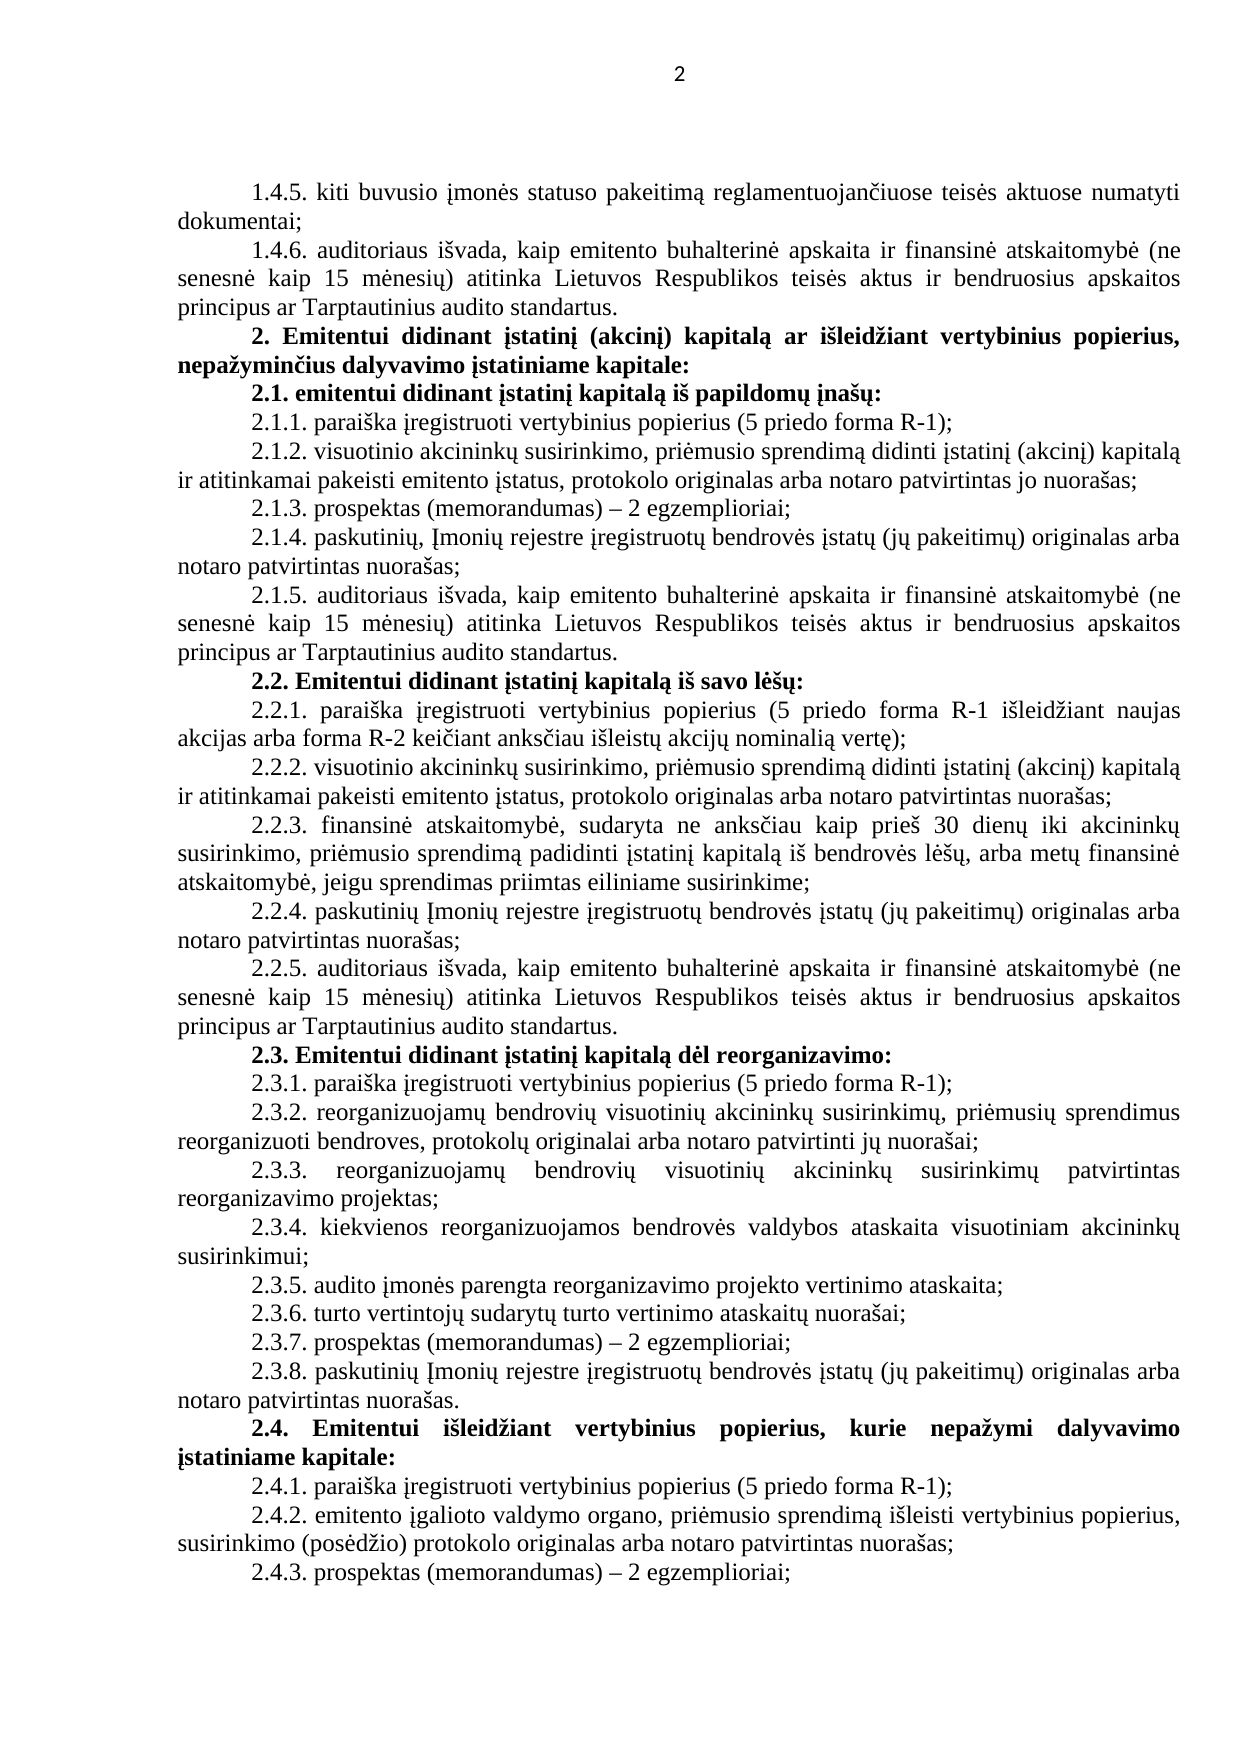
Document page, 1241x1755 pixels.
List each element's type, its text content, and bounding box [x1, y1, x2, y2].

text 2.3.6. turto vertintojų sudarytų turto vertinimo ataskaitų nuorašai; [177, 1298, 1181, 1327]
text 2.1.4. paskutinių, Įmonių rejestre įregistruotų bendrovės įstatų (jų pakeitimų) originalas arba notaro patvirtintas nuorašas; [177, 522, 1181, 580]
text 2.1.3. prospektas (memorandumas) – 2 egzemplioriai; [177, 493, 1181, 522]
text 2.3.5. audito įmonės parengta reorganizavimo projekto vertinimo ataskaita; [177, 1270, 1181, 1298]
text 2.4.3. prospektas (memorandumas) – 2 egzemplioriai; [177, 1557, 1181, 1586]
text 2.3.4. kiekvienos reorganizuojamos bendrovės valdybos ataskaita visuotiniam akcininkų susirinkimui; [177, 1212, 1181, 1270]
text 2.1.5. auditoriaus išvada, kaip emitento buhalterinė apskaita ir finansinė atskaitomybė (ne senesnė kaip 15 mėnesių) atitinka Lietuvos Respublikos teisės aktus ir bendruosius apskaitos principus ar Tarptautinius audito standartus. [177, 580, 1181, 666]
text 2.4.2. emitento įgalioto valdymo organo, priėmusio sprendimą išleisti vertybinius popierius, susirinkimo (posėdžio) protokolo originalas arba notaro patvirtintas nuorašas; [177, 1500, 1181, 1557]
text 2.1.2. visuotinio akcininkų susirinkimo, priėmusio sprendimą didinti įstatinį (akcinį) kapitalą ir atitinkamai pakeisti emitento įstatus, protokolo originalas arba notaro patvirtintas jo nuorašas; [177, 436, 1181, 493]
text 2.2.3. finansinė atskaitomybė, sudaryta ne anksčiau kaip prieš 30 dienų iki akcininkų susirinkimo, priėmusio sprendimą padidinti įstatinį kapitalą iš bendrovės lėšų, arba metų finansinė atskaitomybė, jeigu sprendimas priimtas eiliniame susirinkime; [177, 810, 1181, 896]
text 2.2.5. auditoriaus išvada, kaip emitento buhalterinė apskaita ir finansinė atskaitomybė (ne senesnė kaip 15 mėnesių) atitinka Lietuvos Respublikos teisės aktus ir bendruosius apskaitos principus ar Tarptautinius audito standartus. [177, 953, 1181, 1040]
text 2.2.2. visuotinio akcininkų susirinkimo, priėmusio sprendimą didinti įstatinį (akcinį) kapitalą ir atitinkamai pakeisti emitento įstatus, protokolo originalas arba notaro patvirtintas nuorašas; [177, 752, 1181, 810]
text 2.3.1. paraiška įregistruoti vertybinius popierius (5 priedo forma R-1); [177, 1068, 1181, 1097]
text 2.4. Emitentui išleidžiant vertybinius popierius, kurie nepažymi dalyvavimo įstatiniame kapitale: [177, 1413, 1181, 1471]
text 2.3.7. prospektas (memorandumas) – 2 egzemplioriai; [177, 1327, 1181, 1356]
text 2.2.1. paraiška įregistruoti vertybinius popierius (5 priedo forma R-1 išleidžiant naujas akcijas arba forma R-2 keičiant anksčiau išleistų akcijų nominalią vertę); [177, 695, 1181, 752]
text 2.1. emitentui didinant įstatinį kapitalą iš papildomų įnašų: [177, 378, 1181, 407]
text 1.4.5. kiti buvusio įmonės statuso pakeitimą reglamentuojančiuose teisės aktuose numatyti dokumentai; [177, 177, 1181, 235]
text 2.3.3. reorganizuojamų bendrovių visuotinių akcininkų susirinkimų patvirtintas reorganizavimo projektas; [177, 1155, 1181, 1212]
text 2.2.4. paskutinių Įmonių rejestre įregistruotų bendrovės įstatų (jų pakeitimų) originalas arba notaro patvirtintas nuorašas; [177, 896, 1181, 953]
text 2.3. Emitentui didinant įstatinį kapitalą dėl reorganizavimo: [177, 1040, 1181, 1068]
text 2.2. Emitentui didinant įstatinį kapitalą iš savo lėšų: [177, 666, 1181, 695]
text 2. Emitentui didinant įstatinį (akcinį) kapitalą ar išleidžiant vertybinius popierius, nepažyminčius dalyvavimo įstatiniame kapitale: [177, 321, 1181, 378]
text 2.3.8. paskutinių Įmonių rejestre įregistruotų bendrovės įstatų (jų pakeitimų) originalas arba notaro patvirtintas nuorašas. [177, 1356, 1181, 1413]
text 2.4.1. paraiška įregistruoti vertybinius popierius (5 priedo forma R-1); [177, 1471, 1181, 1500]
text 2.1.1. paraiška įregistruoti vertybinius popierius (5 priedo forma R-1); [177, 407, 1181, 436]
text 2.3.2. reorganizuojamų bendrovių visuotinių akcininkų susirinkimų, priėmusių sprendimus reorganizuoti bendroves, protokolų originalai arba notaro patvirtinti jų nuorašai; [177, 1097, 1181, 1155]
text 1.4.6. auditoriaus išvada, kaip emitento buhalterinė apskaita ir finansinė atskaitomybė (ne senesnė kaip 15 mėnesių) atitinka Lietuvos Respublikos teisės aktus ir bendruosius apskaitos principus ar Tarptautinius audito standartus. [177, 235, 1181, 321]
